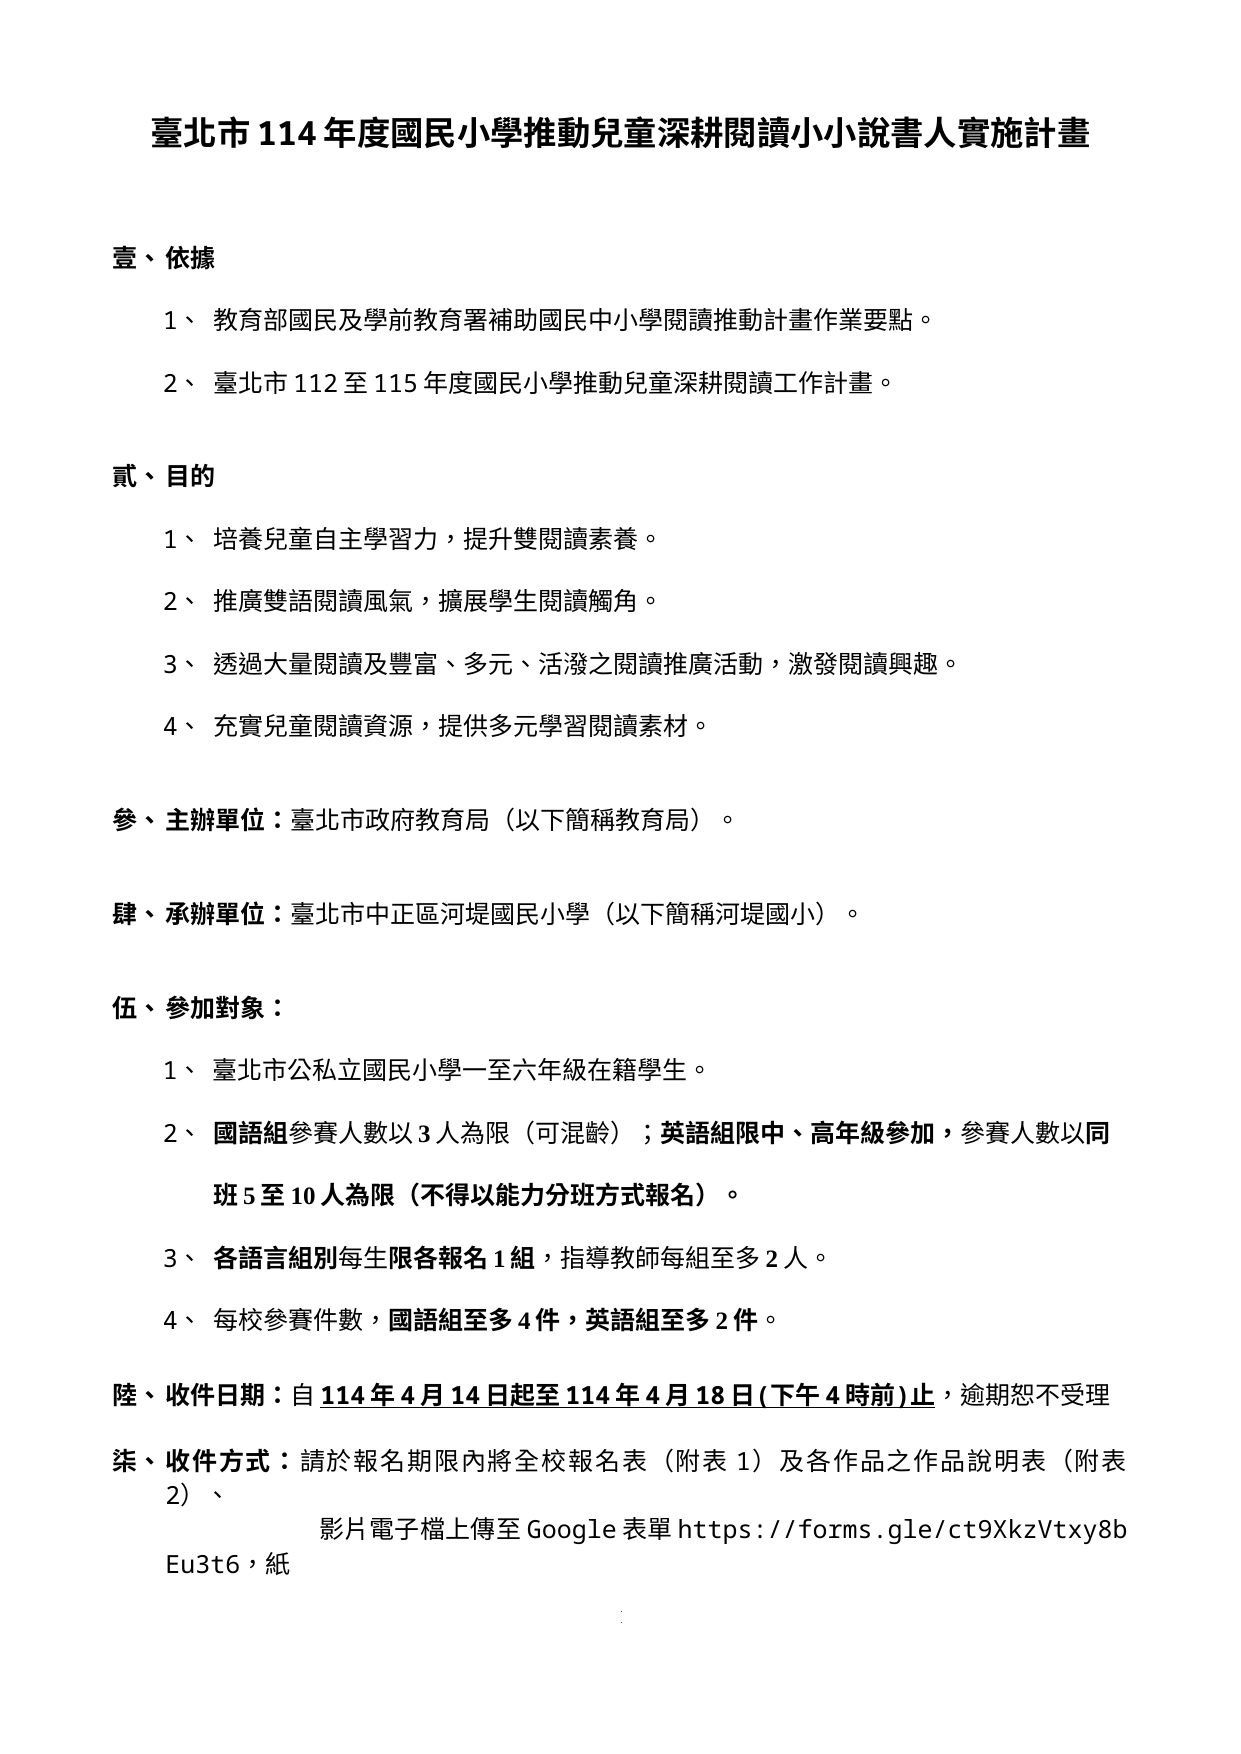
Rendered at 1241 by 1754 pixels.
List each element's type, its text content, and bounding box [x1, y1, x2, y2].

list 依據 [112, 214, 1128, 277]
list 培養兒童自主學習力，提升雙閱讀素養。 [163, 496, 1128, 558]
list 每校參賽件數，國語組至多4件，英語組至多2件。 [163, 1277, 1128, 1346]
list 透過大量閱讀及豐富、多元、活潑之閱讀推廣活動，激發閱讀興趣。 [163, 621, 1128, 683]
list 充實兒童閱讀資源，提供多元學習閱讀素材。 [163, 683, 1128, 746]
list 收件日期：自114年4月14日起至114年4月18日(下午4時前)止，逾期恕不受理 [112, 1377, 1128, 1411]
list 參加對象： [112, 964, 1128, 1027]
list 目的 [112, 433, 1128, 496]
text 臺北市114年度國民小學推動兒童深耕閱讀小小說書人實施計畫 [112, 89, 1128, 152]
list 主辦單位：臺北市政府教育局（以下簡稱教育局）。 [112, 777, 1128, 839]
list 收件方式：請於報名期限內將全校報名表（附表1）及各作品之作品說明表（附表2）、 [112, 1443, 1128, 1511]
list 推廣雙語閱讀風氣，擴展學生閱讀觸角。 [163, 558, 1128, 621]
text 影片電子檔上傳至Google表單https://forms.gle/ct9XkzVtxy8bEu3t6，紙 [165, 1511, 1128, 1580]
list 教育部國民及學前教育署補助國民中小學閱讀推動計畫作業要點。 [163, 277, 1128, 339]
list 承辦單位：臺北市中正區河堤國民小學（以下簡稱河堤國小）。 [112, 871, 1128, 933]
list 各語言組別每生限各報名1組，指導教師每組至多2人。 [163, 1214, 1128, 1277]
list 臺北市112至115年度國民小學推動兒童深耕閱讀工作計畫。 [163, 339, 1128, 402]
list 臺北市公私立國民小學一至六年級在籍學生。 [162, 1027, 1128, 1089]
list 國語組參賽人數以3人為限（可混齡）；英語組限中、高年級參加，參賽人數以同班5至10人為限（不得以能力分班方式報名）。 [163, 1089, 1128, 1214]
